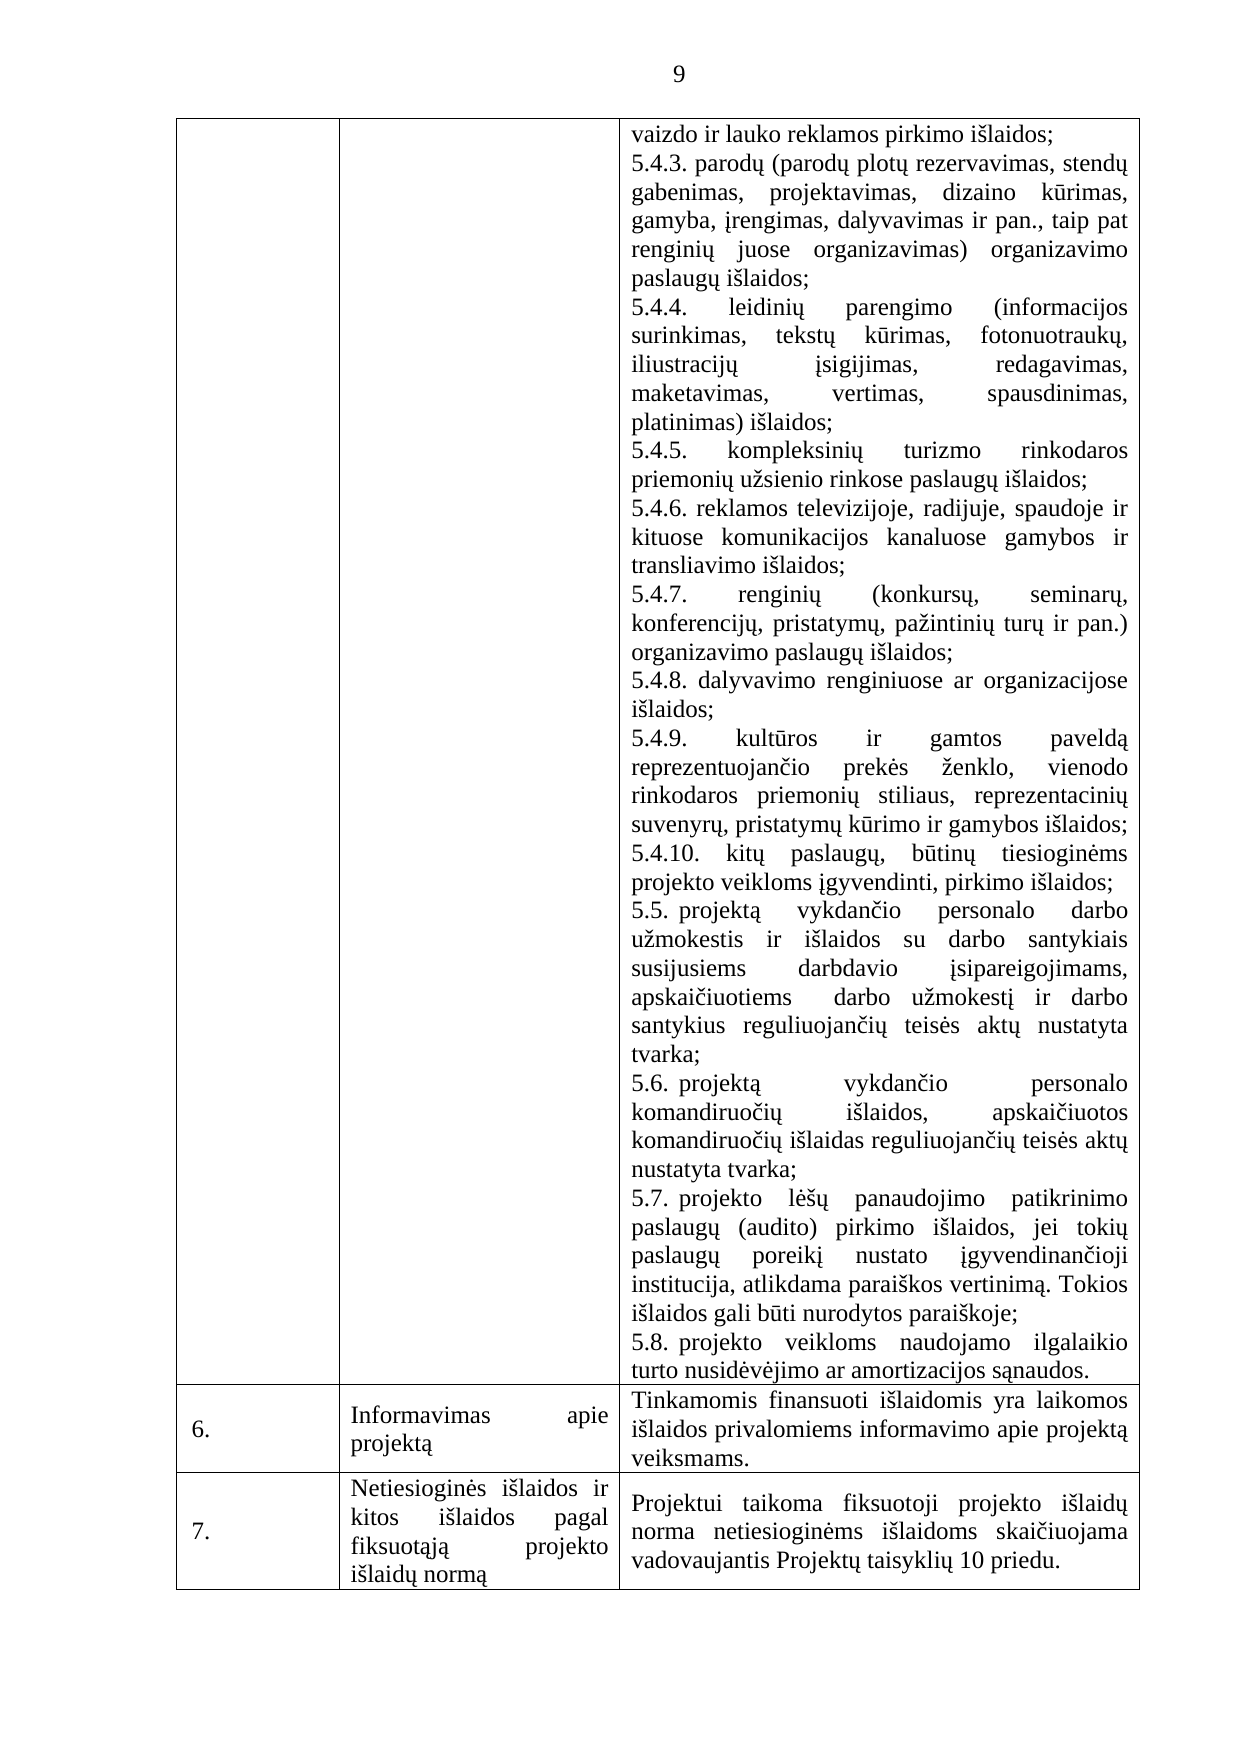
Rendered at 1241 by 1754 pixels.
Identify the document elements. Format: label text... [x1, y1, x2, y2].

table_cell 7. [177, 1473, 339, 1589]
table_cell Informavimas apie projektą [340, 1385, 619, 1472]
table_cell [340, 119, 619, 1384]
table_cell [177, 119, 339, 1384]
table_cell Netiesioginės išlaidos ir kitos išlaidos pagal fiksuotąją projekto išlaidų normą [340, 1473, 619, 1589]
table_cell Projektui taikoma fiksuotoji projekto išlaidų norma netiesioginėms išlaidoms skaičiuojama vadovaujantis Projektų taisyklių 10 priedu. [620, 1473, 1139, 1589]
table_cell 6. [177, 1385, 339, 1472]
table_cell Tinkamomis finansuoti išlaidomis yra laikomos išlaidos privalomiems informavimo apie projektą veiksmams. [620, 1385, 1139, 1472]
table_cell vaizdo ir lauko reklamos pirkimo išlaidos; 5.4.3. parodų (parodų plotų rezervavimas, stendų gabenimas, projektavimas, dizaino kūrimas, gamyba, įrengimas, dalyvavimas ir pan., taip pat renginių juose organizavimas) organizavimo paslaugų išlaidos; 5.4.4. leidinių parengimo (informacijos surinkimas, tekstų kūrimas, fotonuotraukų, iliustracijų įsigijimas, redagavimas, maketavimas, vertimas, spausdinimas, platinimas) išlaidos; 5.4.5. kompleksinių turizmo rinkodaros priemonių užsienio rinkose paslaugų išlaidos; 5.4.6. reklamos televizijoje, radijuje, spaudoje ir kituose komunikacijos kanaluose gamybos ir transliavimo išlaidos; 5.4.7. renginių (konkursų, seminarų, konferencijų, pristatymų, pažintinių turų ir pan.) organizavimo paslaugų išlaidos; 5.4.8. dalyvavimo renginiuose ar organizacijose išlaidos; 5.4.9. kultūros ir gamtos paveldą reprezentuojančio prekės ženklo, vienodo rinkodaros priemonių stiliaus, reprezentacinių suvenyrų, pristatymų kūrimo ir gamybos išlaidos; 5.4.10. kitų paslaugų, būtinų tiesioginėms projekto veikloms įgyvendinti, pirkimo išlaidos; 5.5. projektą vykdančio personalo darbo užmokestis ir išlaidos su darbo santykiais susijusiems darbdavio įsipareigojimams, apskaičiuotiems darbo užmokestį ir darbo santykius reguliuojančių teisės aktų nustatyta tvarka; 5.6. projektą vykdančio personalo komandiruočių išlaidos, apskaičiuotos komandiruočių išlaidas reguliuojančių teisės aktų nustatyta tvarka; 5.7. projekto lėšų panaudojimo patikrinimo paslaugų (audito) pirkimo išlaidos, jei tokių paslaugų poreikį nustato įgyvendinančioji institucija, atlikdama paraiškos vertinimą. Tokios išlaidos gali būti nurodytos paraiškoje; 5.8. projekto veikloms naudojamo ilgalaikio turto nusidėvėjimo ar amortizacijos sąnaudos. [620, 119, 1139, 1384]
